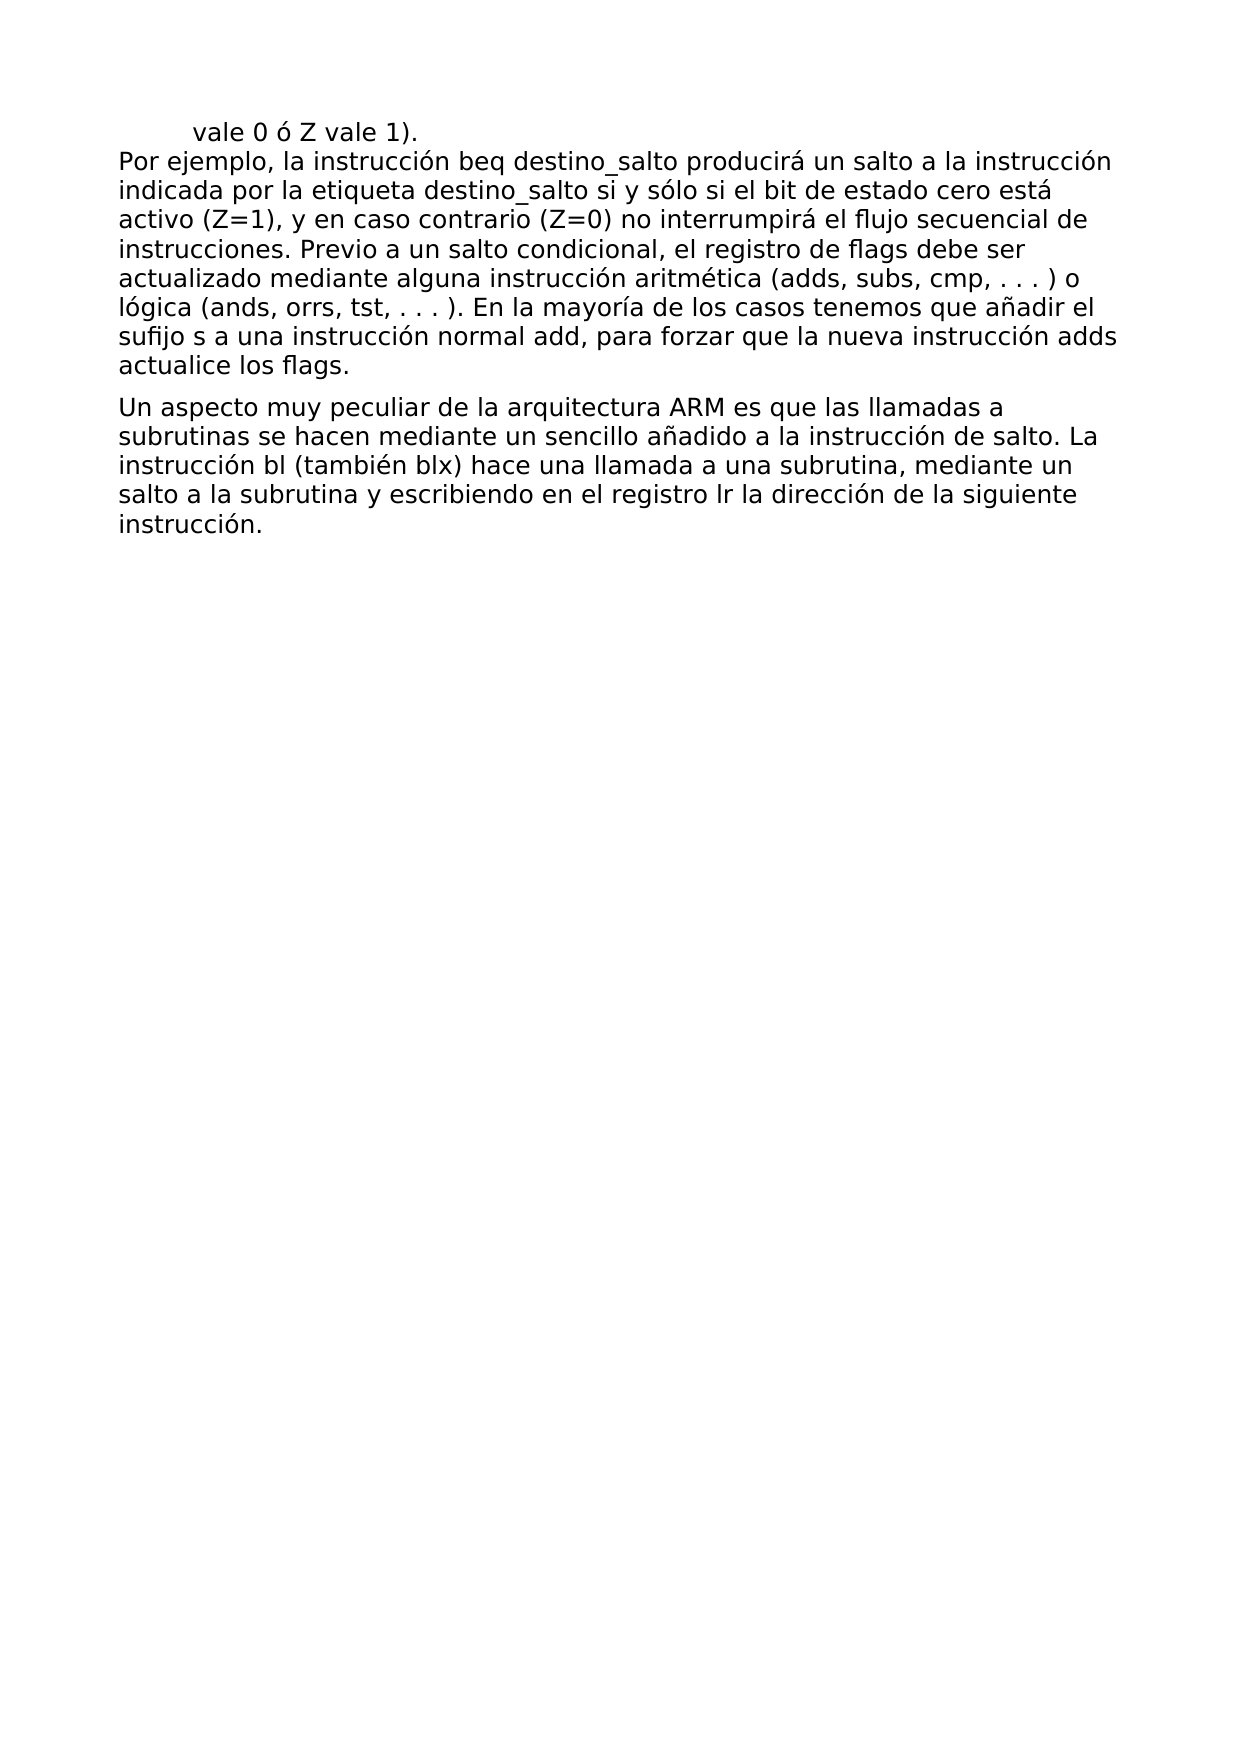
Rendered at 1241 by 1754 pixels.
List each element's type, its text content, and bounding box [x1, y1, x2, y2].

list vale 0 ó Z vale 1). [177, 118, 1122, 147]
text Por ejemplo, la instrucción beq destino_salto producirá un salto a la instrucción indicada por la etiqueta destino_salto si y sólo si el bit de estado cero está activo (Z=1), y en caso contrario (Z=0) no interrumpirá el flujo secuencial de instrucciones. Previo a un salto condicional, el registro de flags debe ser actualizado mediante alguna instrucción aritmética (adds, subs, cmp, . . . ) o lógica (ands, orrs, tst, . . . ). En la mayoría de los casos tenemos que añadir el sufijo s a una instrucción normal add, para forzar que la nueva instrucción adds actualice los flags. [118, 147, 1122, 381]
text Un aspecto muy peculiar de la arquitectura ARM es que las llamadas a subrutinas se hacen mediante un sencillo añadido a la instrucción de salto. La instrucción bl (también blx) hace una llamada a una subrutina, mediante un salto a la subrutina y escribiendo en el registro lr la dirección de la siguiente instrucción. [118, 393, 1122, 539]
